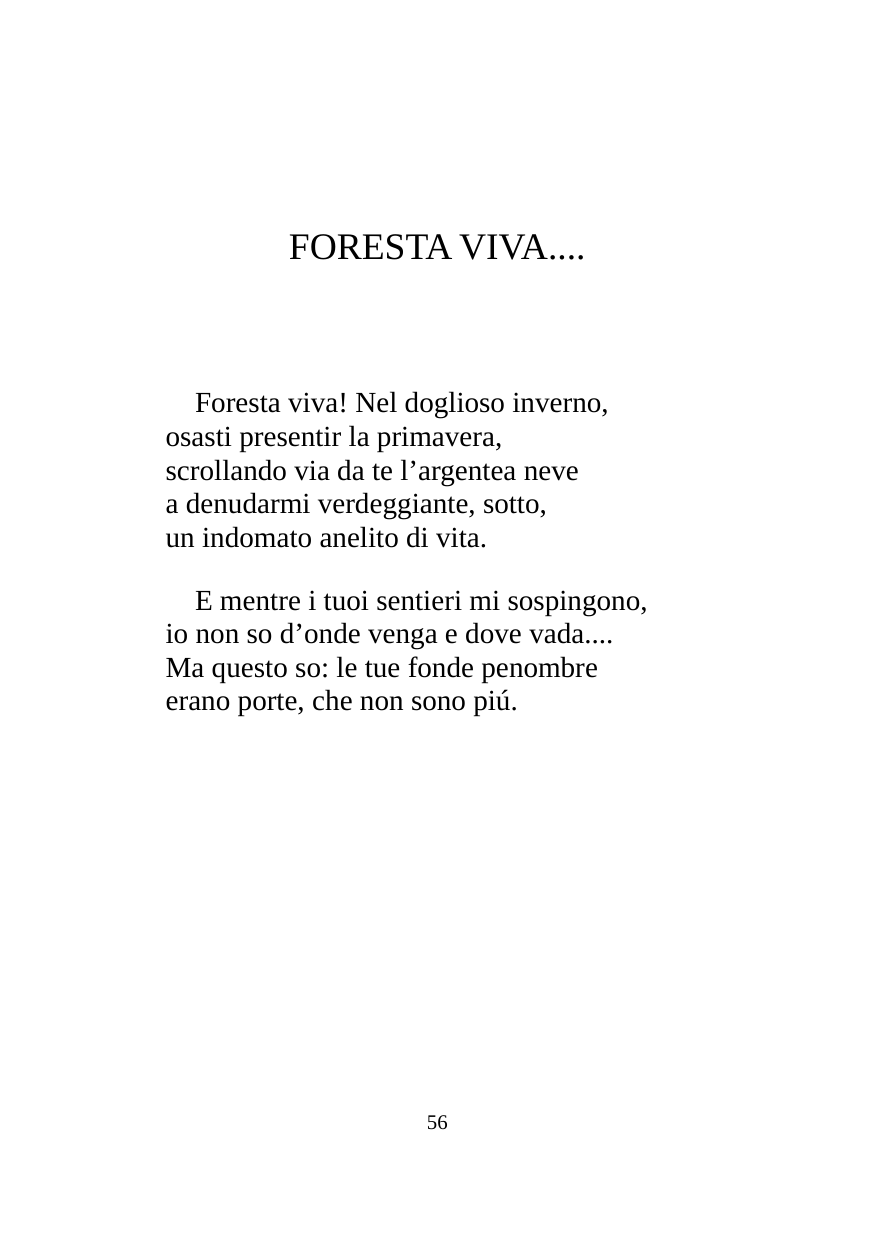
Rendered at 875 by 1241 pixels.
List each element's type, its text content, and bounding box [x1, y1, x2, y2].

subtitle FORESTA VIVA.... [106, 224, 768, 267]
text Foresta viva! Nel doglioso inverno, osasti presentir la primavera, scrollando via da te l’argentea neve a denudarmi verdeggiante, sotto, un indomato anelito di vita. [165, 386, 768, 553]
text E mentre i tuoi sentieri mi sospingono, io non so d’onde venga e dove vada.... Ma questo so: le tue fonde penombre erano porte, che non sono piú. [165, 583, 768, 717]
